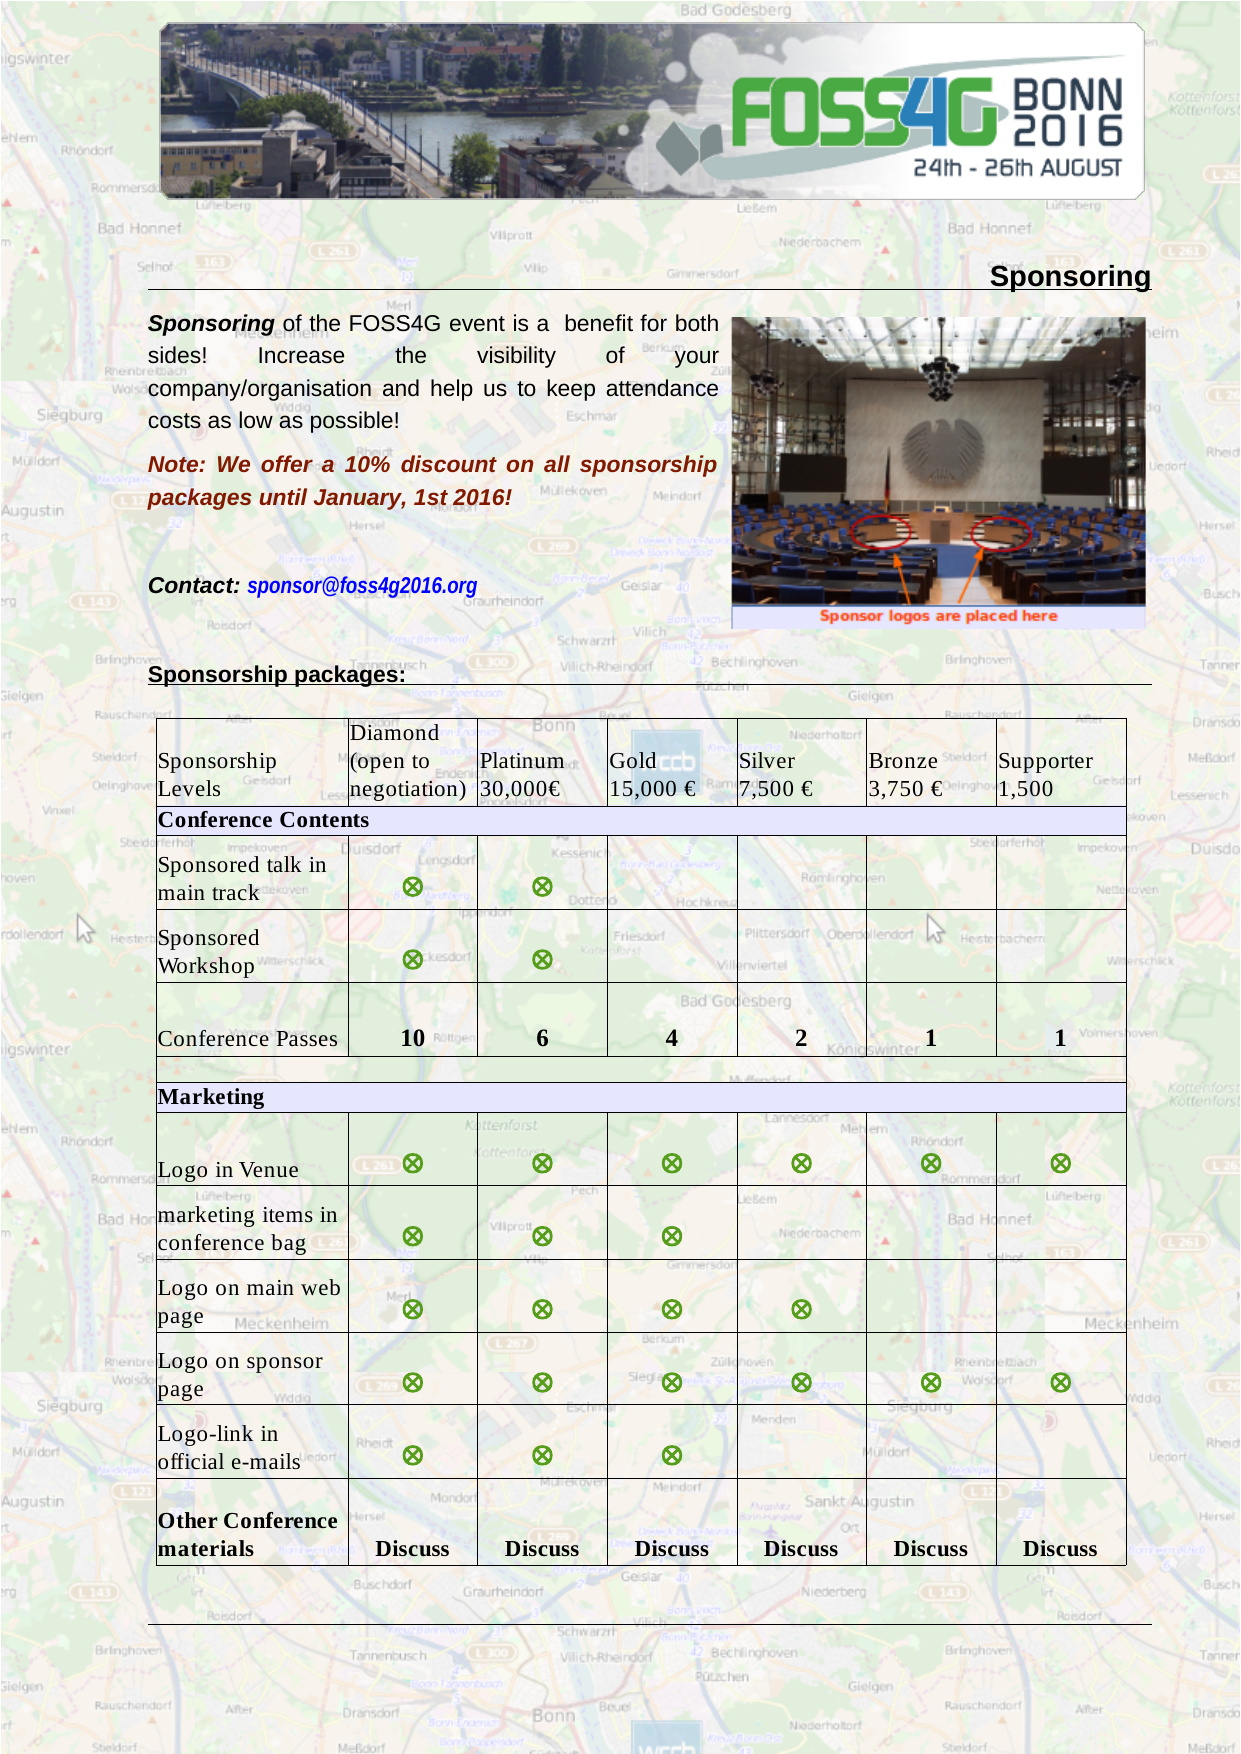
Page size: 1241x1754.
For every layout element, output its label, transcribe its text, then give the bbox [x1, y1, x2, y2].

picture [142, 4, 1163, 217]
text Note: We offer a 10% discount on all sponsorship packages until January, 1st 2016! [148, 447, 731, 512]
text Sponsoring [148, 261, 1152, 289]
text Sponsoring of the FOSS4G event is a benefit for both sides! Increase the visibility of your company/organisation and help us to keep attendance costs as low as possible! [148, 305, 1152, 435]
text [148, 685, 1152, 689]
text Sponsorship packages: [148, 657, 1152, 684]
text Contact: sponsor@foss4g2016.org [148, 568, 731, 601]
picture [731, 317, 1146, 629]
